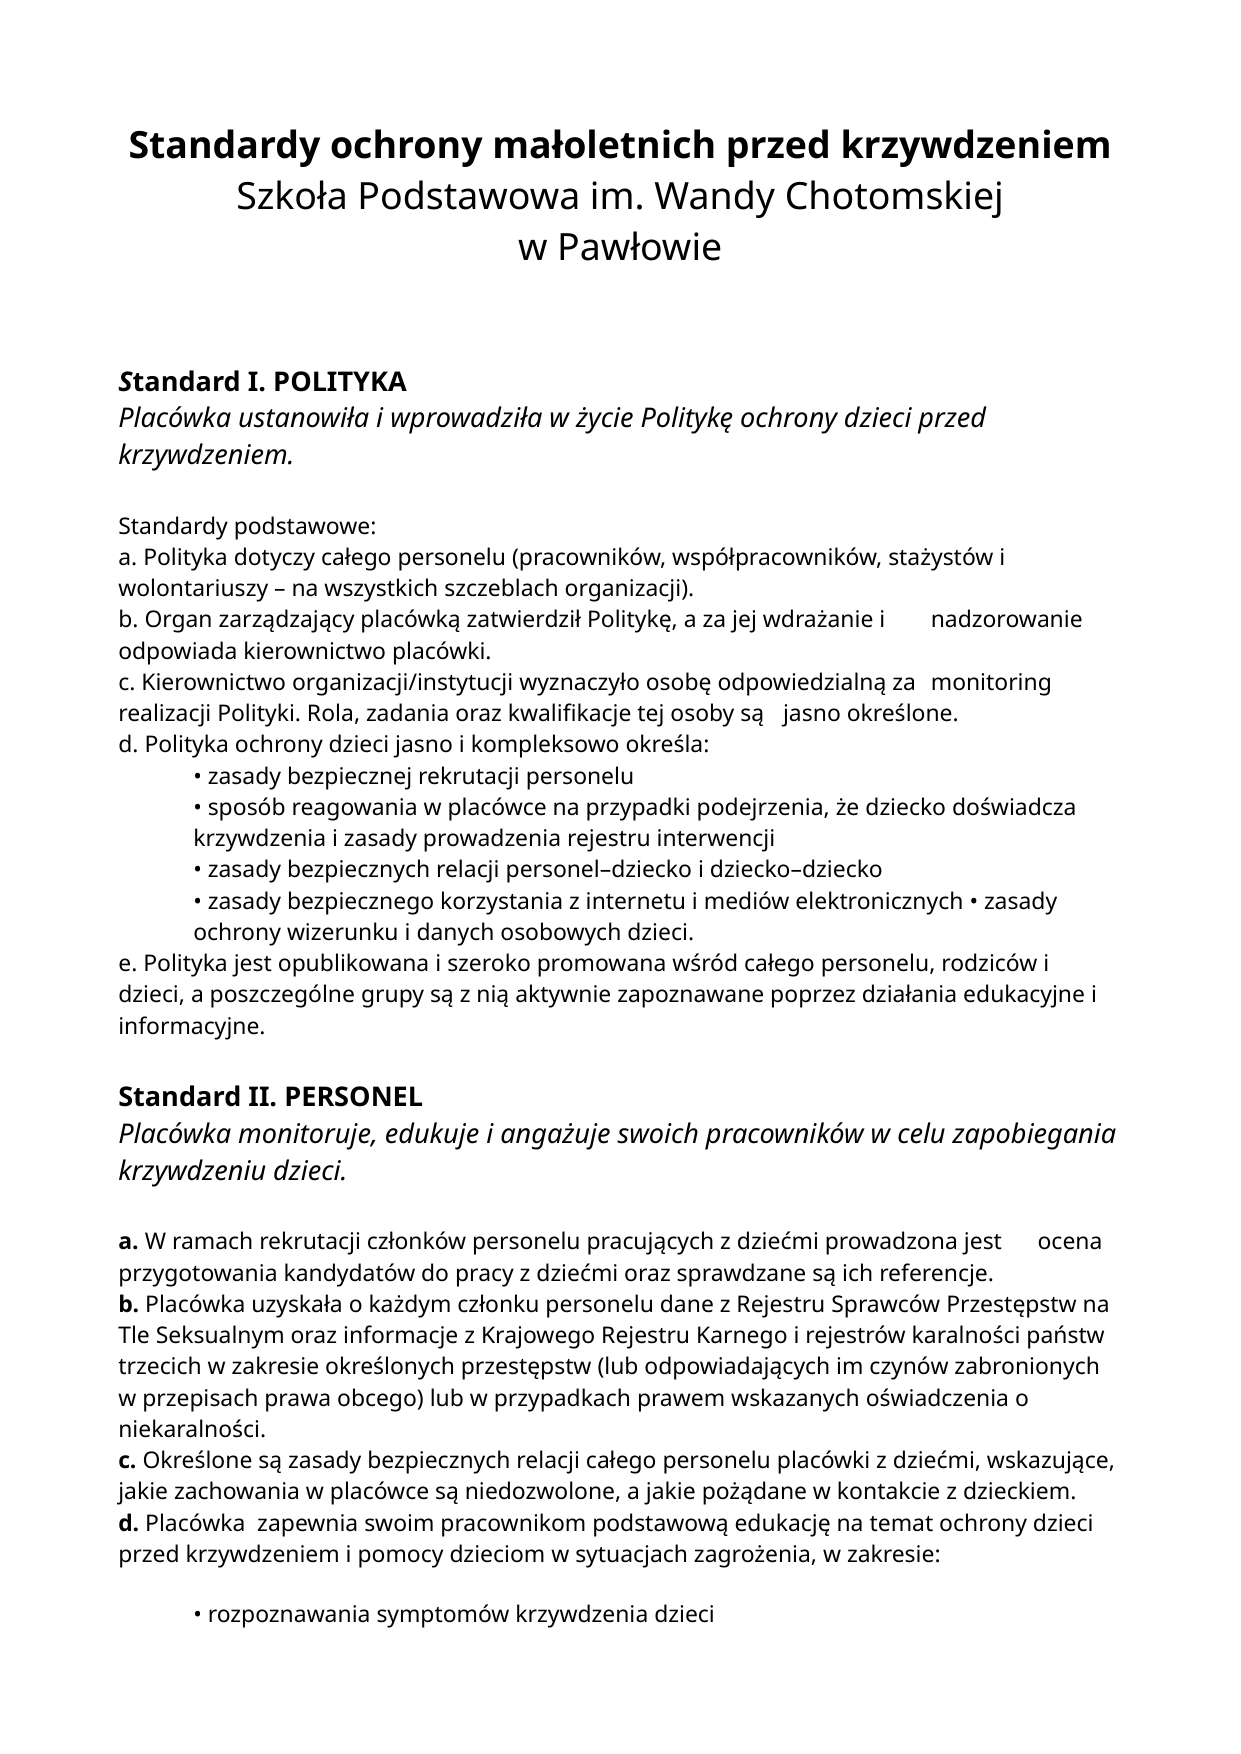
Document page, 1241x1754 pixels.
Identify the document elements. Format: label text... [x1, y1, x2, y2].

text d. Placówka zapewnia swoim pracownikom podstawową edukację na temat ochrony dzieci przed krzywdzeniem i pomocy dzieciom w sytuacjach zagrożenia, w zakresie: [118, 1506, 1122, 1569]
text Standard II. PERSONEL [118, 1078, 1122, 1114]
text Placówka monitoruje, edukuje i angażuje swoich pracowników w celu zapobiegania krzywdzeniu dzieci. [118, 1114, 1122, 1188]
text c. Określone są zasady bezpiecznych relacji całego personelu placówki z dziećmi, wskazujące, jakie zachowania w placówce są niedozwolone, a jakie pożądane w kontakcie z dzieckiem. [118, 1444, 1122, 1506]
list • zasady bezpiecznej rekrutacji personelu [156, 759, 1122, 791]
text d. Polityka ochrony dzieci jasno i kompleksowo określa: [118, 728, 1122, 759]
text a. W ramach rekrutacji członków personelu pracujących z dziećmi prowadzona jest ocena przygotowania kandydatów do pracy z dziećmi oraz sprawdzane są ich referencje. [118, 1225, 1122, 1288]
text a. Polityka dotyczy całego personelu (pracowników, współpracowników, stażystów i wolontariuszy – na wszystkich szczeblach organizacji). [118, 541, 1122, 603]
text e. Polityka jest opublikowana i szeroko promowana wśród całego personelu, rodziców i dzieci, a poszczególne grupy są z nią aktywnie zapoznawane poprzez działania edukacyjne i informacyjne. [118, 947, 1122, 1041]
text Standard I. POLITYKA [118, 362, 1122, 399]
list • zasady bezpiecznego korzystania z internetu i mediów elektronicznych • zasady ochrony wizerunku i danych osobowych dzieci. [156, 884, 1122, 947]
text Placówka ustanowiła i wprowadziła w życie Politykę ochrony dzieci przed krzywdzeniem. [118, 399, 1122, 473]
list • sposób reagowania w placówce na przypadki podejrzenia, że dziecko doświadcza krzywdzenia i zasady prowadzenia rejestru interwencji [156, 791, 1122, 853]
text Standardy ochrony małoletnich przed krzywdzeniem [118, 118, 1122, 169]
text b. Organ zarządzający placówką zatwierdził Politykę, a za jej wdrażanie i nadzorowanie odpowiada kierownictwo placówki. [118, 603, 1122, 666]
text c. Kierownictwo organizacji/instytucji wyznaczyło osobę odpowiedzialną za monitoring realizacji Polityki. Rola, zadania oraz kwalifikacje tej osoby są jasno określone. [118, 666, 1122, 728]
text w Pawłowie [118, 220, 1122, 271]
text b. Placówka uzyskała o każdym członku personelu dane z Rejestru Sprawców Przestępstw na Tle Seksualnym oraz informacje z Krajowego Rejestru Karnego i rejestrów karalności państw trzecich w zakresie określonych przestępstw (lub odpowiadających im czynów zabronionych w przepisach prawa obcego) lub w przypadkach prawem wskazanych oświadczenia o niekaralności. [118, 1288, 1122, 1444]
list • zasady bezpiecznych relacji personel–dziecko i dziecko–dziecko [156, 853, 1122, 884]
list • rozpoznawania symptomów krzywdzenia dzieci [156, 1598, 1122, 1629]
text Szkoła Podstawowa im. Wandy Chotomskiej [118, 169, 1122, 220]
text Standardy podstawowe: [118, 509, 1122, 541]
